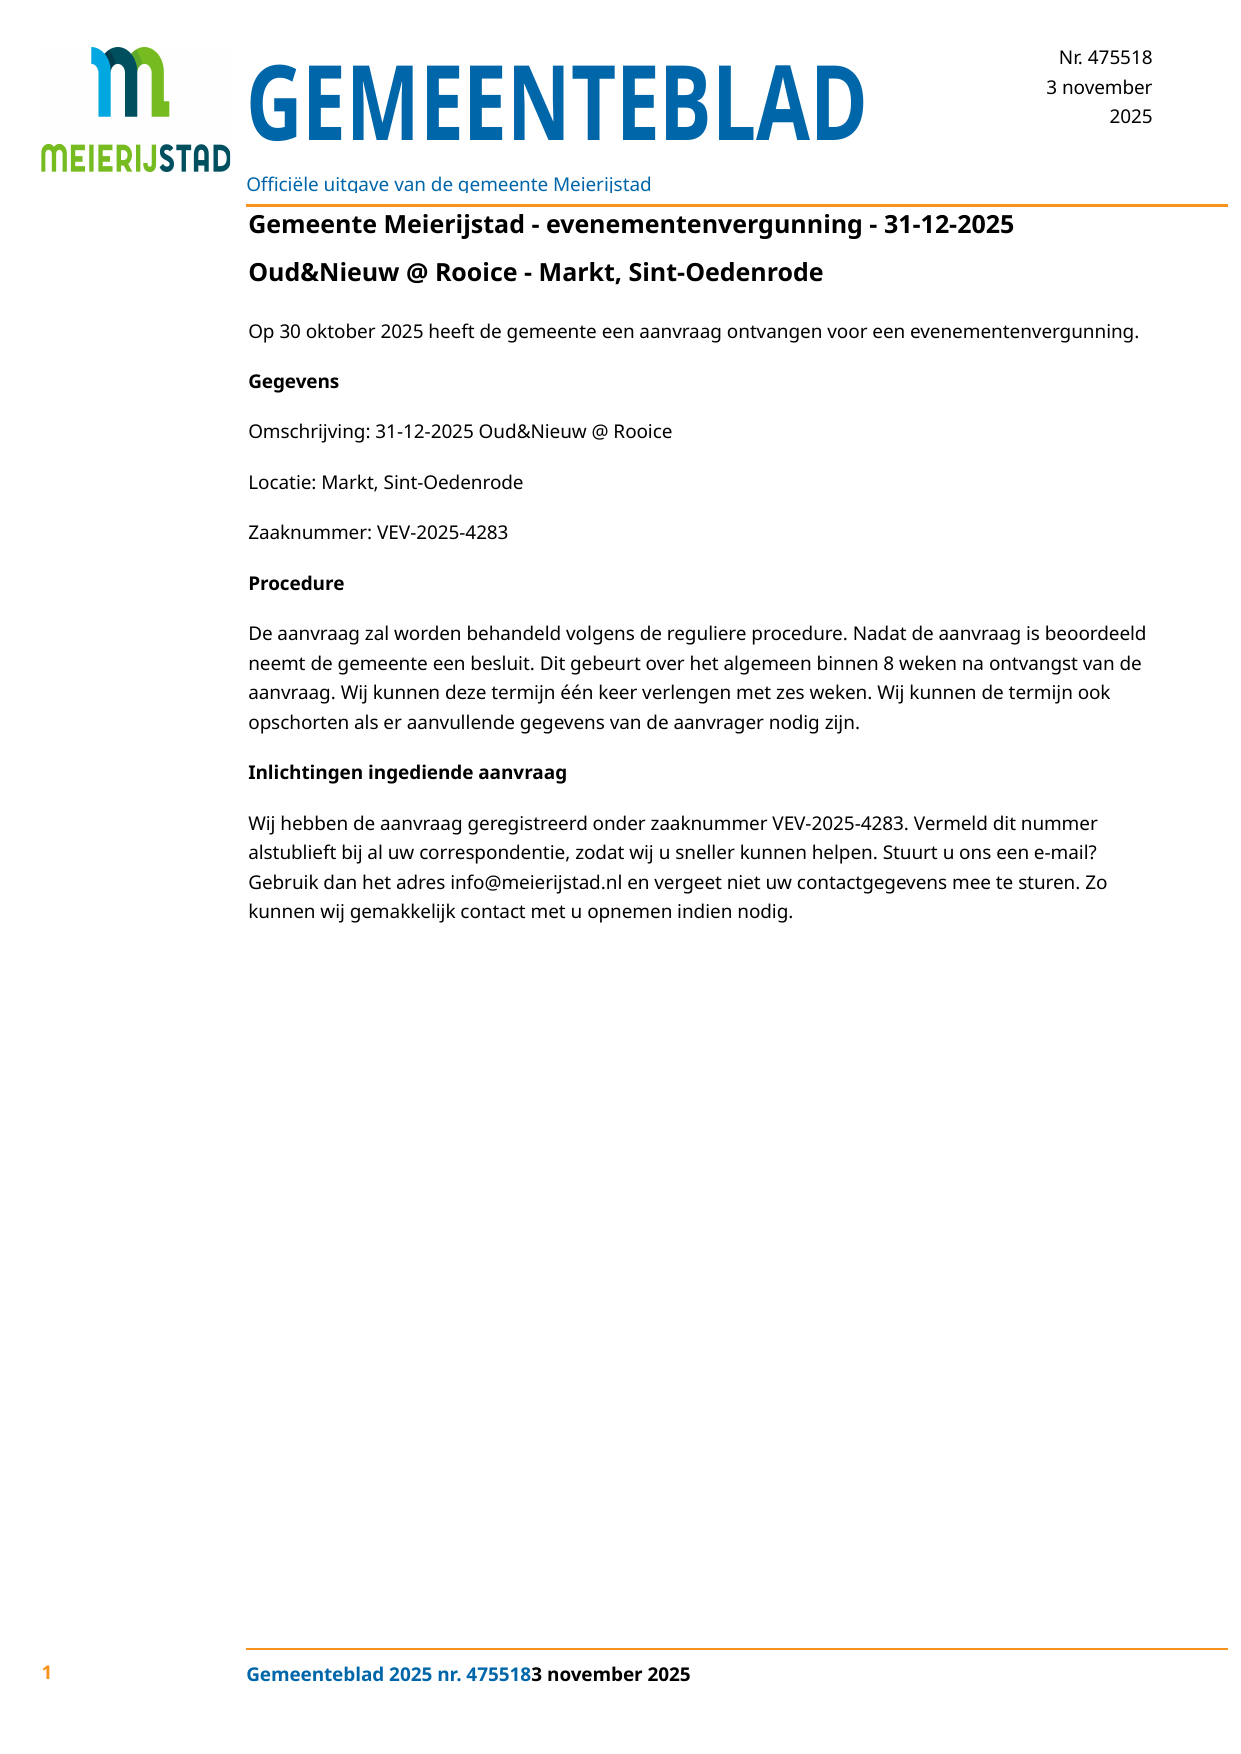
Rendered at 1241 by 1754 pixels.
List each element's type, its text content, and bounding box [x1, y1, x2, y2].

text Locatie: Markt, Sint-Oedenrode [248, 469, 1152, 495]
text Op 30 oktober 2025 heeft de gemeente een aanvraag ontvangen voor een evenementenvergunning. [248, 318, 1152, 344]
text Gemeente Meierijstad - evenementenvergunning - 31-12-2025 Oud&Nieuw @ Rooice - Markt, Sint-Oedenrode [248, 207, 1152, 288]
text Zaaknummer: VEV-2025-4283 [248, 519, 1152, 545]
text Wij hebben de aanvraag geregistreerd onder zaaknummer VEV-2025-4283. Vermeld dit nummer alstublieft bij al uw correspondentie, zodat wij u sneller kunnen helpen. Stuurt u ons een e-mail? Gebruik dan het adres info@meierijstad.nl en vergeet niet uw contactgegevens mee te sturen. Zo kunnen wij gemakkelijk contact met u opnemen indien nodig. [248, 810, 1152, 924]
text De aanvraag zal worden behandeld volgens de reguliere procedure. Nadat de aanvraag is beoordeeld neemt de gemeente een besluit. Dit gebeurt over het algemeen binnen 8 weken na ontvangst van de aanvraag. Wij kunnen deze termijn één keer verlengen met zes weken. Wij kunnen de termijn ook opschorten als er aanvullende gegevens van de aanvrager nodig zijn. [248, 620, 1152, 735]
text Omschrijving: 31-12-2025 Oud&Nieuw @ Rooice [248, 419, 1152, 444]
text Procedure [248, 570, 1152, 596]
picture [41, 47, 231, 172]
text Gegevens [248, 368, 1152, 394]
text Inlichtingen ingediende aanvraag [248, 759, 1152, 785]
